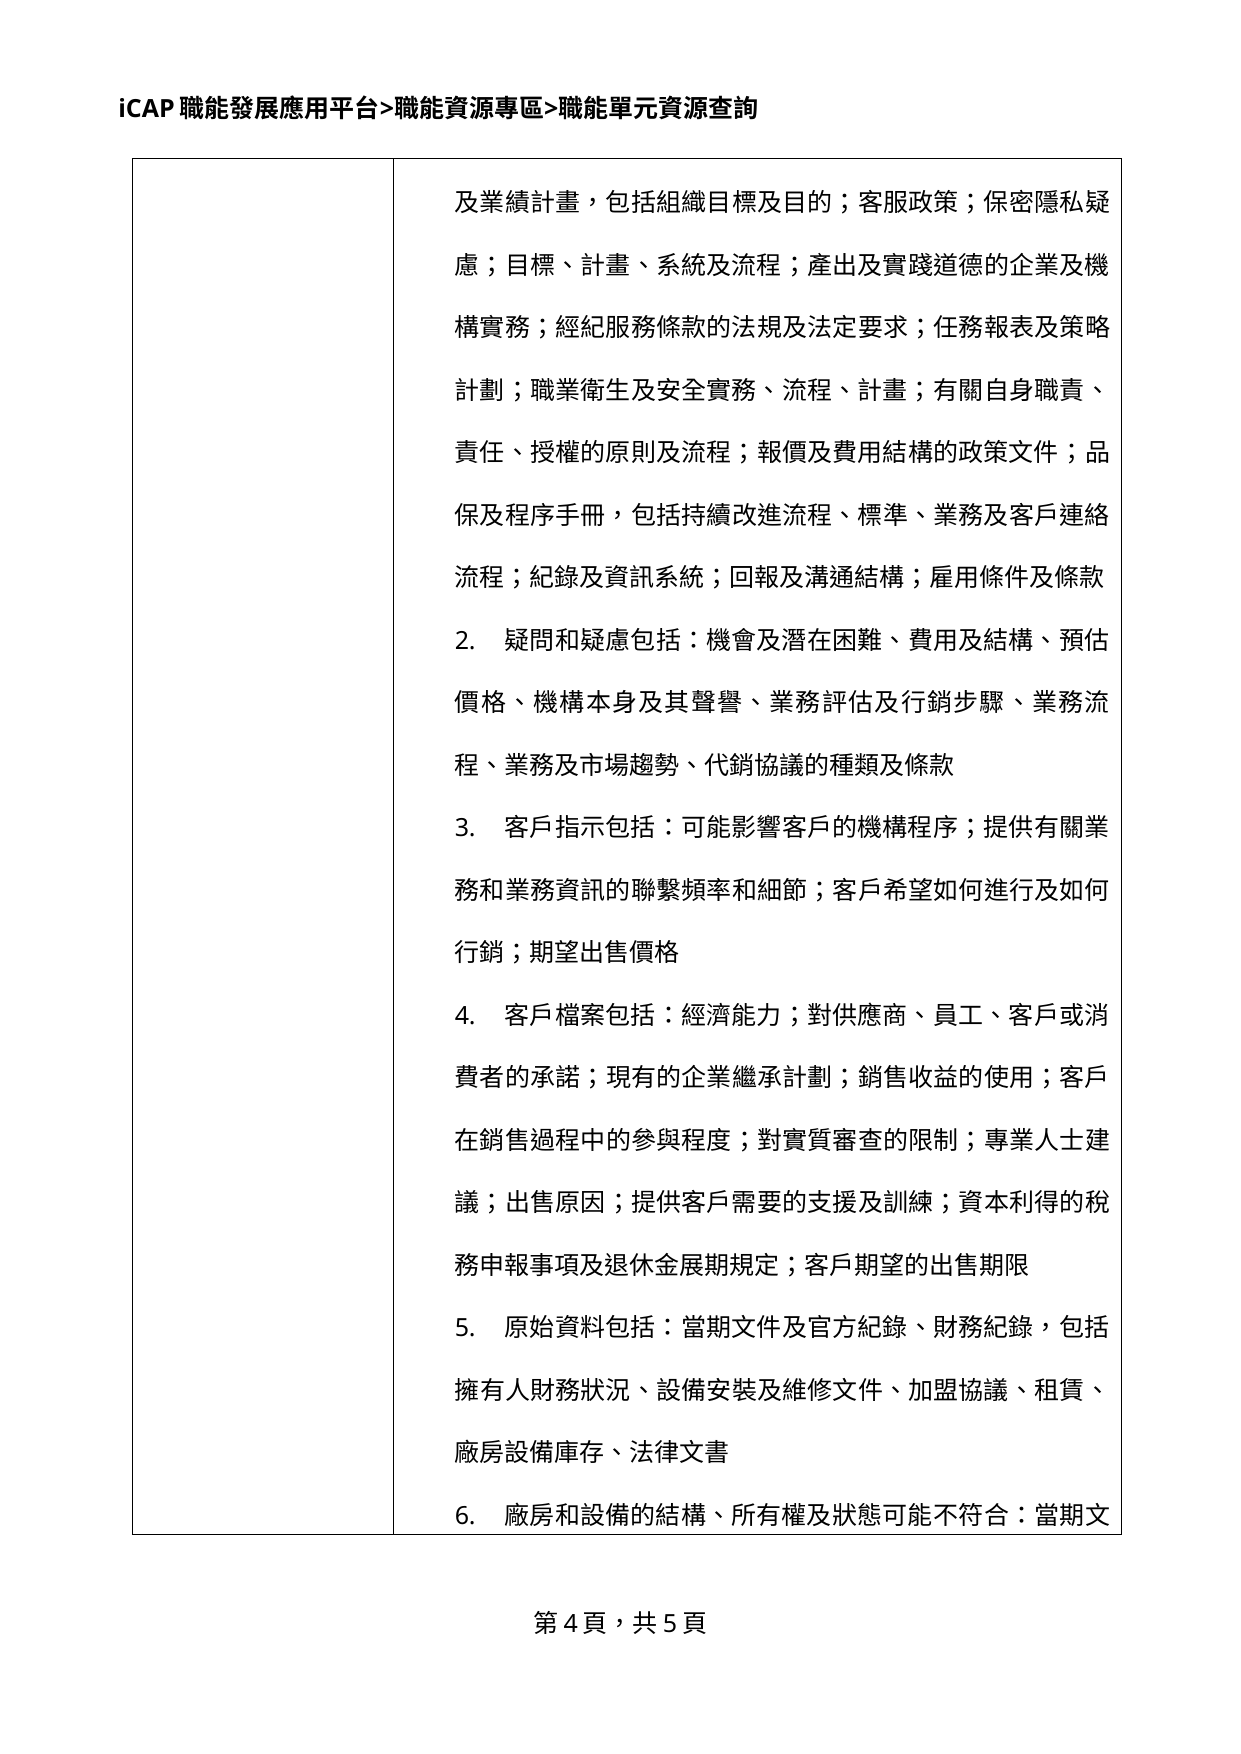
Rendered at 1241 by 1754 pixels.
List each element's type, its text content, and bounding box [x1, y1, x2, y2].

table_cell [133, 159, 393, 1534]
table_cell 及業績計畫，包括組織目標及目的；客服政策；保密隱私疑慮；目標、計畫、系統及流程；產出及實踐道德的企業及機構實務；經紀服務條款的法規及法定要求；任務報表及策略計劃；職業衛生及安全實務、流程、計畫；有關自身職責、責任、授權的原則及流程；報價及費用結構的政策文件；品保及程序手冊，包括持續改進流程、標準、業務及客戶連絡流程；紀錄及資訊系統；回報及溝通結構；雇用條件及條款 疑問和疑慮包括：機會及潛在困難、費用及結構、預估價格、機構本身及其聲譽、業務評估及行銷步驟、業務流程、業務及市場趨勢、代銷協議的種類及條款 客戶指示包括：可能影響客戶的機構程序；提供有關業務和業務資訊的聯繫頻率和細節；客戶希望如何進行及如何行銷；期望出售價格 客戶檔案包括：經濟能力；對供應商、員工、客戶或消費者的承諾；現有的企業繼承計劃；銷售收益的使用；客戶在銷售過程中的參與程度；對實質審查的限制；專業人士建議；出售原因；提供客戶需要的支援及訓練；資本利得的稅務申報事項及退休金展期規定；客戶期望的出售期限 原始資料包括：當期文件及官方紀錄、財務紀錄，包括擁有人財務狀況、設備安裝及維修文件、加盟協議、租賃、廠房設備庫存、法律文書 廠房和設備的結構、所有權及狀態可能不符合：當期文 [394, 159, 1121, 1534]
